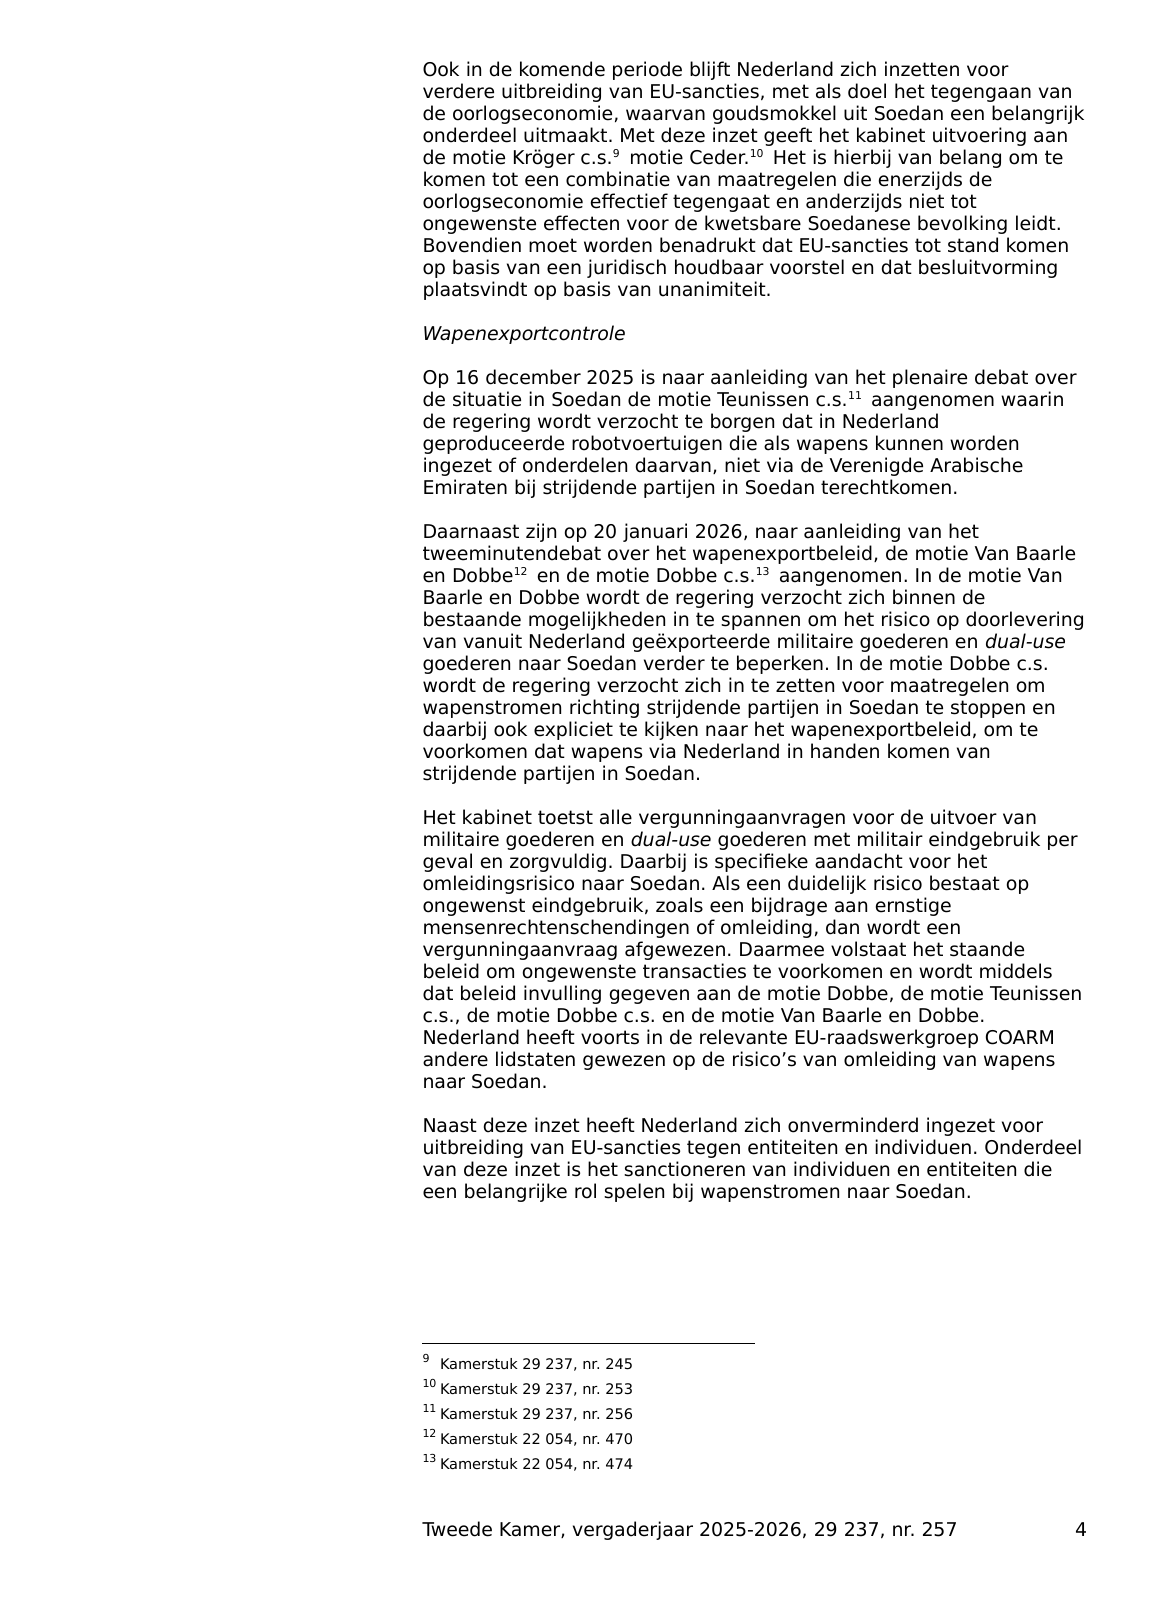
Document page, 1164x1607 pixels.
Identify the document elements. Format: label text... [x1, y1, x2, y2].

text Het kabinet toetst alle vergunningaanvragen voor de uitvoer van militaire goederen en dual-use goederen met militair eindgebruik per geval en zorgvuldig. Daarbij is specifieke aandacht voor het omleidingsrisico naar Soedan. Als een duidelijk risico bestaat op ongewenst eindgebruik, zoals een bijdrage aan ernstige mensenrechtenschendingen of omleiding, dan wordt een vergunningaanvraag afgewezen. Daarmee volstaat het staande beleid om ongewenste transacties te voorkomen en wordt middels dat beleid invulling gegeven aan de motie Dobbe, de motie Teunissen c.s., de motie Dobbe c.s. en de motie Van Baarle en Dobbe. Nederland heeft voorts in de relevante EU-raadswerkgroep COARM andere lidstaten gewezen op de risico’s van omleiding van wapens naar Soedan. [422, 807, 1087, 1093]
text Naast deze inzet heeft Nederland zich onverminderd ingezet voor uitbreiding van EU-sancties tegen entiteiten en individuen. Onderdeel van deze inzet is het sanctioneren van individuen en entiteiten die een belangrijke rol spelen bij wapenstromen naar Soedan. [422, 1115, 1087, 1203]
text Kamerstuk 29 237, nr. 256 [422, 1402, 1087, 1424]
text Kamerstuk 29 237, nr. 253 [422, 1377, 1087, 1399]
subtitle Wapenexportcontrole [422, 323, 1087, 345]
text Kamerstuk 22 054, nr. 474 [422, 1452, 1087, 1474]
text Kamerstuk 22 054, nr. 470 [422, 1427, 1087, 1449]
text Ook in de komende periode blijft Nederland zich inzetten voor verdere uitbreiding van EU-sancties, met als doel het tegengaan van de oorlogseconomie, waarvan goudsmokkel uit Soedan een belangrijk onderdeel uitmaakt. Met deze inzet geeft het kabinet uitvoering aan de motie Kröger c.s. motie Ceder. Het is hierbij van belang om te komen tot een combinatie van maatregelen die enerzijds de oorlogseconomie effectief tegengaat en anderzijds niet tot ongewenste effecten voor de kwetsbare Soedanese bevolking leidt. Bovendien moet worden benadrukt dat EU-sancties tot stand komen op basis van een juridisch houdbaar voorstel en dat besluitvorming plaatsvindt op basis van unanimiteit. [422, 59, 1087, 301]
text Kamerstuk 29 237, nr. 245 [422, 1352, 1087, 1374]
text Daarnaast zijn op 20 januari 2026, naar aanleiding van het tweeminutendebat over het wapenexportbeleid, de motie Van Baarle en Dobbe en de motie Dobbe c.s. aangenomen. In de motie Van Baarle en Dobbe wordt de regering verzocht zich binnen de bestaande mogelijkheden in te spannen om het risico op doorlevering van vanuit Nederland geëxporteerde militaire goederen en dual-use goederen naar Soedan verder te beperken. In de motie Dobbe c.s. wordt de regering verzocht zich in te zetten voor maatregelen om wapenstromen richting strijdende partijen in Soedan te stoppen en daarbij ook expliciet te kijken naar het wapenexportbeleid, om te voorkomen dat wapens via Nederland in handen komen van strijdende partijen in Soedan. [422, 521, 1087, 785]
text Op 16 december 2025 is naar aanleiding van het plenaire debat over de situatie in Soedan de motie Teunissen c.s. aangenomen waarin de regering wordt verzocht te borgen dat in Nederland geproduceerde robotvoertuigen die als wapens kunnen worden ingezet of onderdelen daarvan, niet via de Verenigde Arabische Emiraten bij strijdende partijen in Soedan terechtkomen. [422, 367, 1087, 499]
